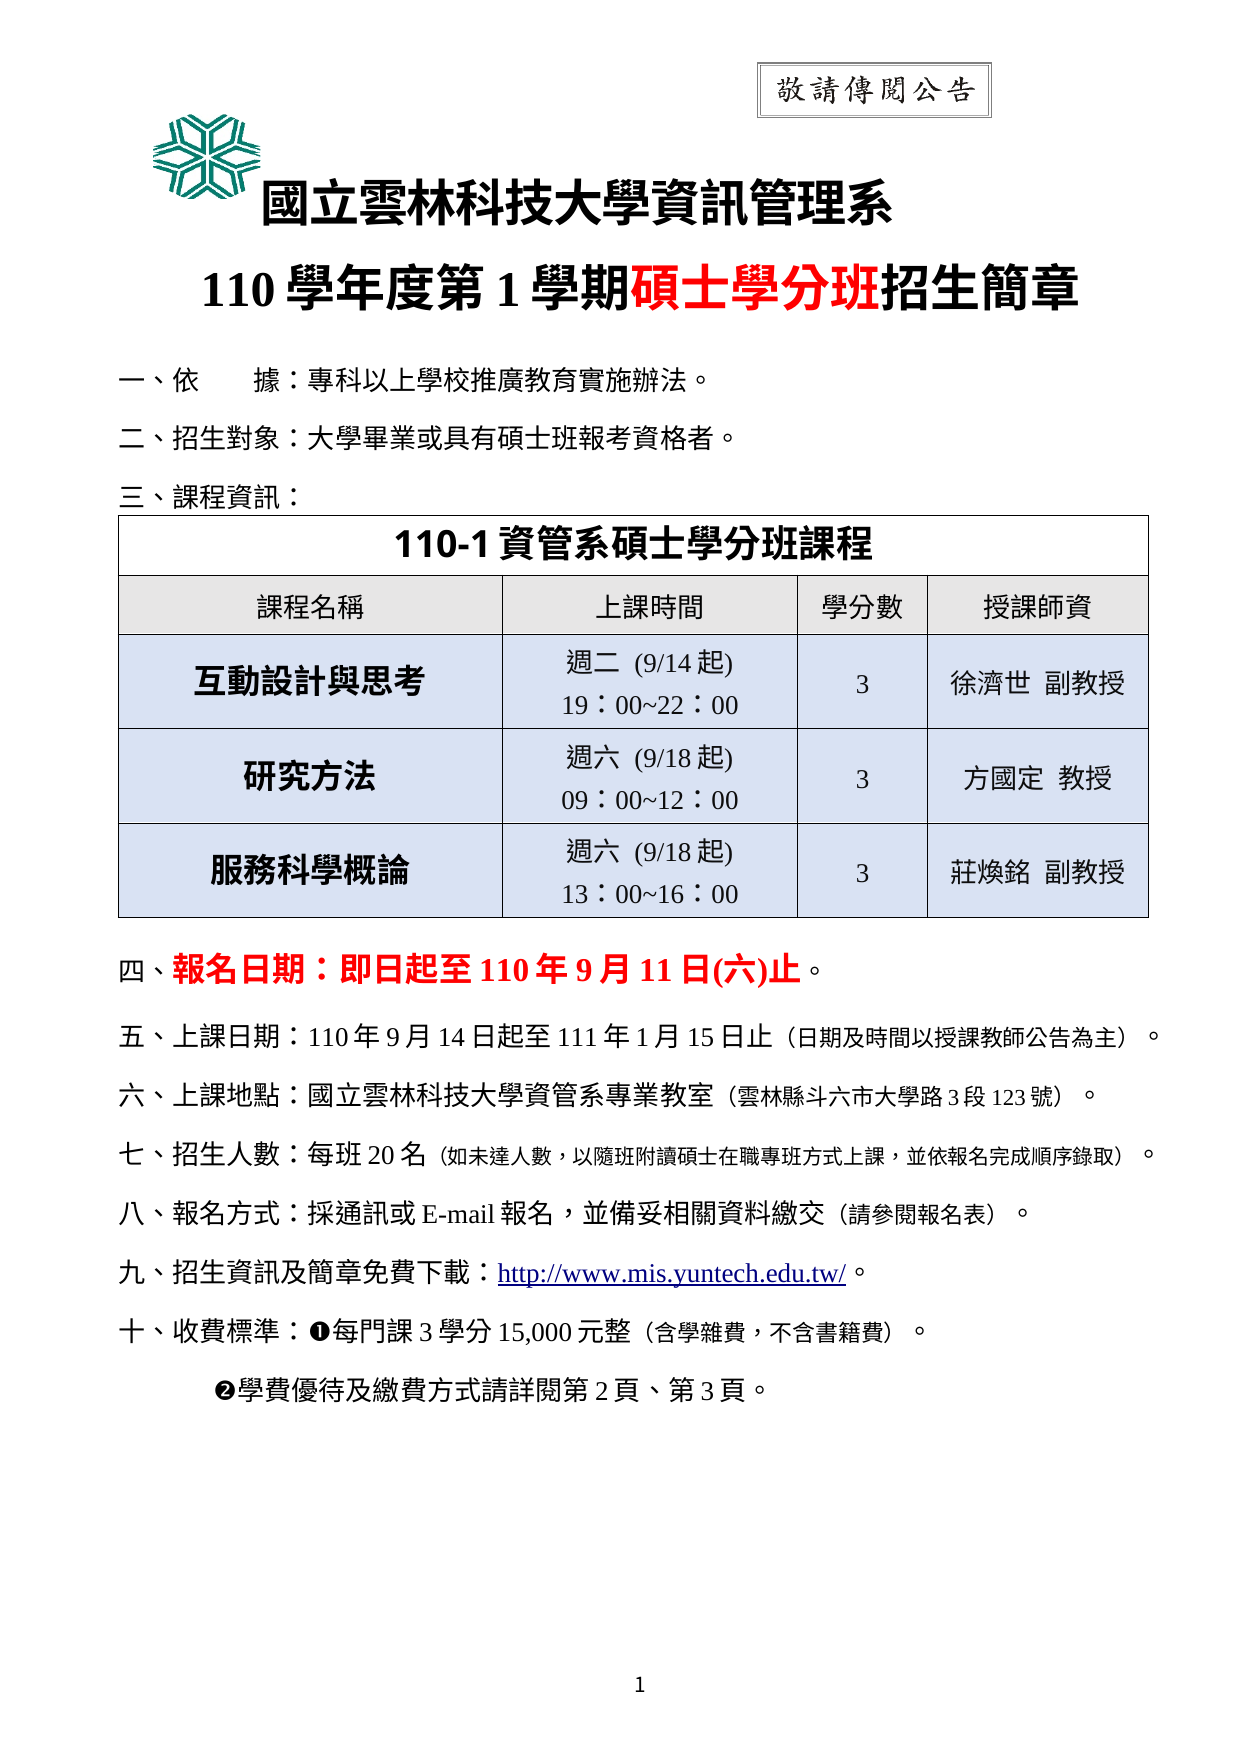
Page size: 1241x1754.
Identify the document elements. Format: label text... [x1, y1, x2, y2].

table_cell 週六 (9/18起) 13：00~16：00 [503, 824, 797, 917]
table_cell 課程名稱 [119, 576, 502, 633]
text 二、招生對象：大學畢業或具有碩士班報考資格者。 [118, 417, 1196, 457]
text 110學年度第1學期碩士學分班招生簡章 [118, 248, 1162, 321]
text 國立雲林科技大學資訊管理系 [118, 164, 1162, 236]
table_cell 3 [798, 635, 927, 728]
table_header 110-1資管系碩士學分班課程 [119, 516, 1148, 574]
table_cell 莊煥銘 副教授 [928, 824, 1148, 917]
text 四、報名日期：即日起至110年9月11日(六)止。 [118, 943, 1196, 991]
text 學費優待及繳費方式請詳閱第2頁、第3頁。 [118, 1368, 1162, 1408]
table_cell 學分數 [798, 576, 927, 633]
text 七、招生人數：每班20名（如未達人數，以隨班附讀碩士在職專班方式上課，並依報名完成順序錄取）。 [118, 1133, 1196, 1172]
text 六、上課地點：國立雲林科技大學資管系專業教室（雲林縣斗六市大學路3段123號）。 [118, 1074, 1196, 1113]
table_cell 週六 (9/18起) 09：00~12：00 [503, 729, 797, 822]
text 九、招生資訊及簡章免費下載：http://www.mis.yuntech.edu.tw/。 [118, 1251, 1152, 1290]
text 八、報名方式：採通訊或E-mail報名，並備妥相關資料繳交（請參閱報名表）。 [118, 1192, 1196, 1231]
table_cell 服務科學概論 [119, 824, 502, 917]
table_cell 互動設計與思考 [119, 635, 502, 728]
text 三、課程資訊： [118, 476, 1196, 515]
table_cell 方國定 教授 [928, 729, 1148, 822]
table_cell 3 [798, 824, 927, 917]
text 十、收費標準：每門課3學分15,000元整（含學雜費，不含書籍費）。 [118, 1309, 1196, 1349]
table_cell 研究方法 [119, 729, 502, 822]
table_cell 上課時間 [503, 576, 797, 633]
table_cell 徐濟世 副教授 [928, 635, 1148, 728]
text 一、依 據：專科以上學校推廣教育實施辦法。 [118, 358, 1152, 398]
table_cell 3 [798, 729, 927, 822]
table_cell 週二 (9/14起) 19：00~22：00 [503, 635, 797, 728]
table_cell 授課師資 [928, 576, 1148, 633]
text 五、上課日期：110年9月14日起至111年1月15日止（日期及時間以授課教師公告為主）。 [118, 1015, 1196, 1054]
